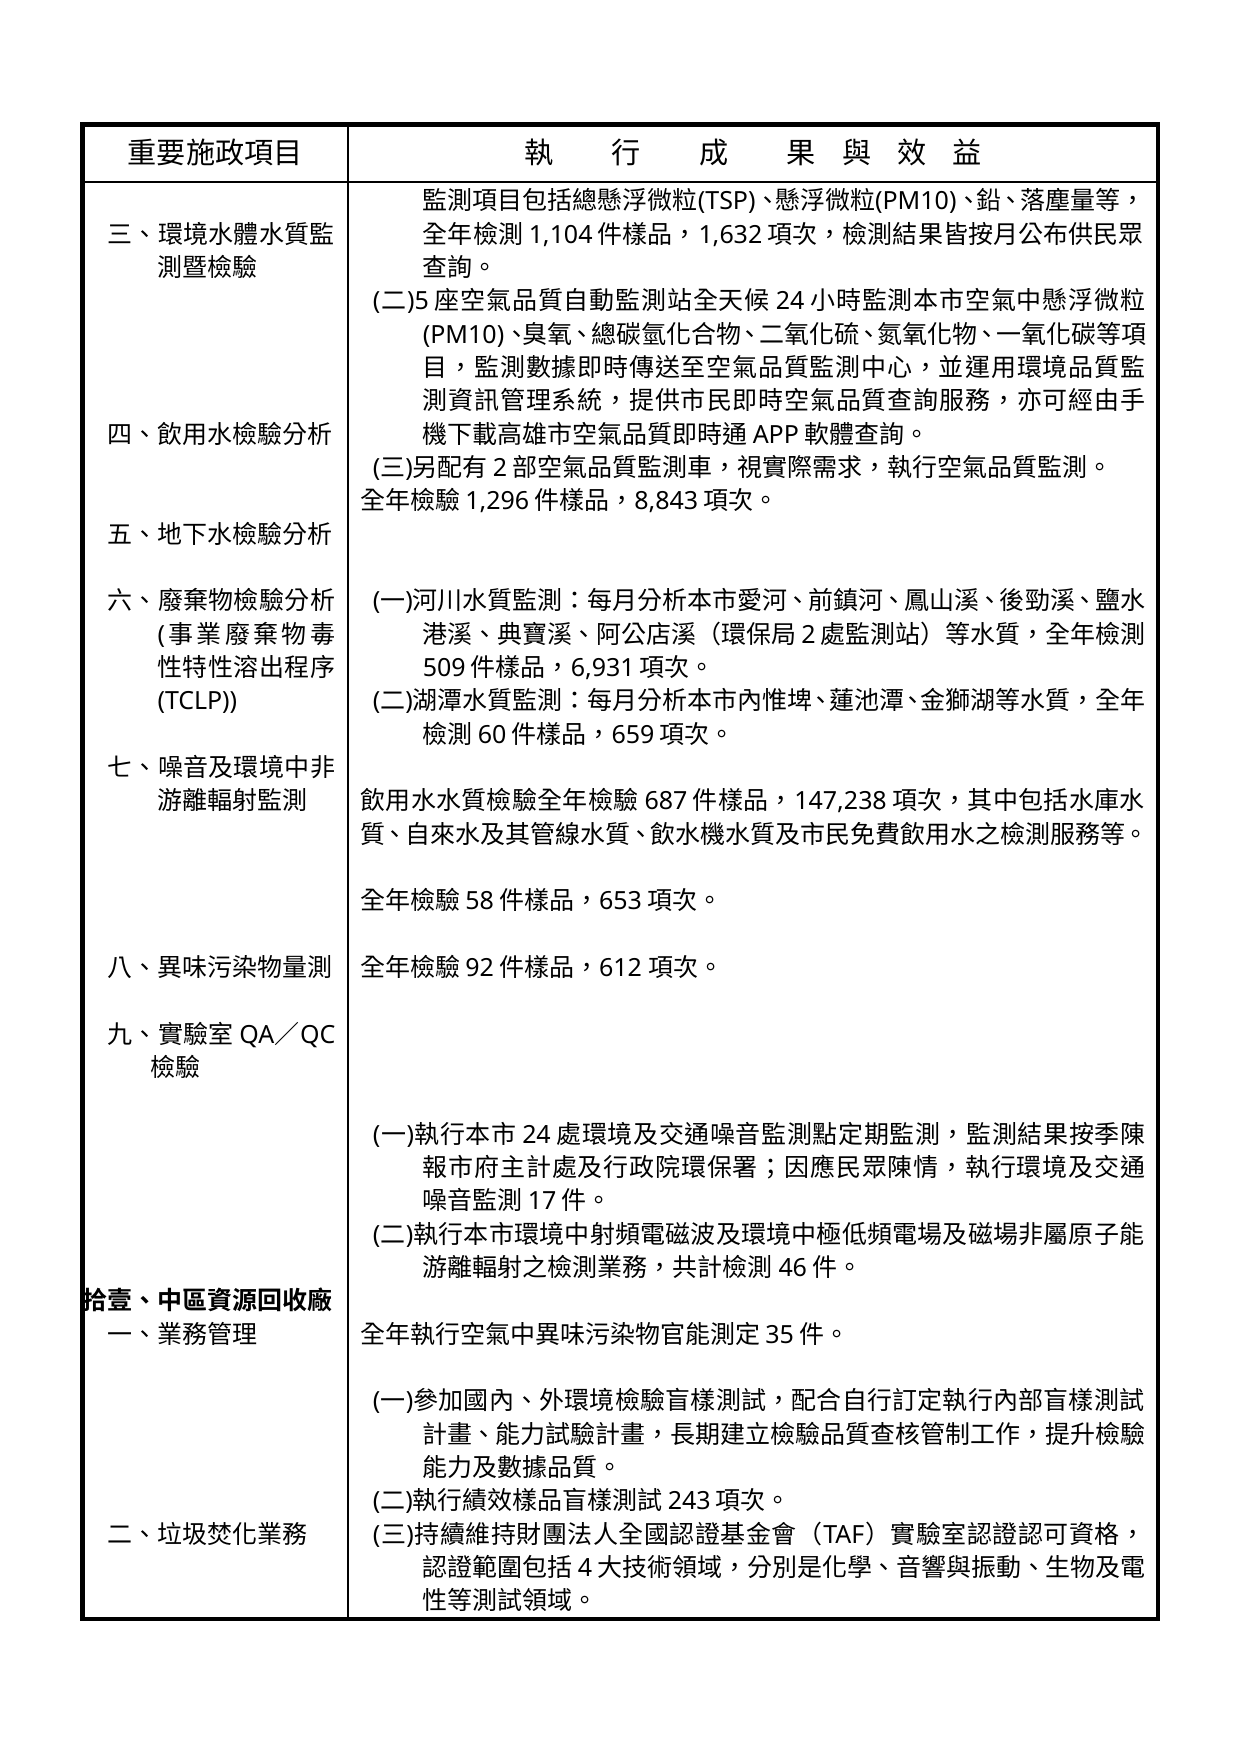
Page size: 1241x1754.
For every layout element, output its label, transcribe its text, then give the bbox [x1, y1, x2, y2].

table_cell (一)固定污染源許可管制計畫 1.賡續推動許可制度；確認固定污染源污染物排放量資料，並建立資料庫；103年1-12月份共受理固定源設置許可77件次、變更許可33件次、操作許可111件次、異動328件次、換證264件次、展延171件次。核發設置許可證85件次、操作許可證503件次。 2.執行1,151製程許可證法規符合度查核，查核結果未依許可證核定內容操作者，依法進行告發處分。 3.更新擴充維護環保署固定污染源管理資訊系統，包含全市列管1,171條製程及未列管287家次，以掌握高雄市固定污染源排放現況。 4.執行431家次排放量申報審查作業，及50家次溫室氣體排放量申報審查。 5.執行155根次公私場所排放口定期檢測現場監督檢測作業，確保檢測公司均依照標準流程進行檢測項目，以維護檢測數據之公正性。 6.執行10根次排放管道排放污染物指紋建置作業 7.召開5場次固定污染源許可證審查、污染管制輔導改善會議，會議邀請國內環工相關專家學者，共同為高雄市空氣品質把關。 8.召開4場次總量管制試行宣導會議、2場次法規宣導說明會與2場次技術轉移訓練，宣導輔導各項空污法規管制執行事宜。 (二) CEMS系統暨空氣品質資訊系統操作管理計畫 1.本市公告應連線第一批至第三批公私場所共有31家工廠122根連線煙道，除中鋼公司3根次無法裝設儀器之煙道外，其餘煙道皆已完成連線；而未公告部份已連線共有15根。根據最新公告之管理辦法所有連線工廠應傳送即時資料，目前已全數進行即時資料傳輸。 2.執行各項功能查核：相對準確度測試查核35根次、相對準確度測試監督25根次、標準氣體查核40根次、不透光率查核30根次、不透光率監督20根次、二氧化氮查核22根次、法規符合度查核56根次及現場評鑑10廠次。 3.103年邀請連線公場舉行辦理「CEMS後端管理系統成效說明會」1場次。 4.空氣品質管理中心系統中建置緊急應變查詢處理系統，整合GIS圖資功能，提供空氣品質資料、氣象資訊、工業區環境監測資訊、CEMs資料、固定污染源相關查詢功能，並於地理資訊系統內以圖示、圖表顯示查詢結果；本中心整合與連線本計畫設置之18台已安裝固定污染源行動資料庫及臨時指揮所架設設備，提供緊急應變決策分析使用。 5.維護決策支援子系統，包括後端支援伺服器與終端平板電腦設備，其目的在於災害事故發生時，由相關使用者於後端支援伺服器進行災害成案動作，並將關鍵資訊以無線方式傳送至終端平板電腦，現場應變人員可操作終端平板電腦取得所有應變救災所需知詳細資訊以及快取關鍵資訊如基本資料、污染物判定資料、應變決策、歷史事故等。現場應變人員可透過終端平板電腦與後端人員互動，包括資材調度、災情狀況後傳、救災部屬圖面、現場監測數據回傳等。現場影像資訊則是透過3G無線傳送至後端支援伺服器，相關使用者可透過終端裝置瀏覽現場事故影像。依據環境與天候監測數據，後端支援伺服器還可進行擴散模擬分析，提供後果分析給前端應變指揮官。 (三)固定污染源空污費徵收計畫 1.執行102年第4季~103年第3季空污費申報建檔共4,212家次，空污費審查共4,212家次，追繳金額為2,246萬元。現場查核本市固定污染源空污費查核共455場次。 2.103年邀請高雄市公私場所舉行辦理「空污費法規宣導說明會」4場次。 3.執行本市轄內固定污染源稽查檢測，103年6-12月份稽查檢測共完成7廠次20個樣品含揮發性有機物原料或廢棄物VOC含量檢測。 4.完成4場次空污費徵收系統操作講習會議及20場次空污費審查作業專家學者外稽查核作業。 (四)揮發性有機物稽查管制計畫 1.執行198家次VOCs納管行業法規符合度查核及排放量確認作業。 2.執行87件次加油站相關申請資料審查、86件次廢氣燃燒塔相關使用申請審查、90件次歲修申請作業審查。 3.執行150人日臭味巡查作業，並執行周界或管道異味官能檢測作業達25處次，其中4處次未符合排放標準；執行10根次排放管道VOCs檢測，其中1根次次未符合煙道排放標準。 4.執行轄內石化廠5個製程設備元件清點作業；另執行16個不銹鋼瓶採樣分析作業。 5.運用紅外線氣體成像儀搭配攜帶式火焰離子偵測器執行石化業40,000個設備元件檢測作業，統計329個元件超過洩漏定義值，其中129個元件達洩漏管制值，並進行告發處份。 6.執行轄內列管加油站267家基本資料更新作業；75站次油氣回收(A/L)檢測作業，抽測1,352支油槍，合格槍數為1,239支，合格率91.6％；另執行50站次氣漏檢測，2站次未符合法規規定。 7.執行9場次公私場所或周邊敏感受體OP-FTIR監測作業，並進行5場次輔導減量作業。 8.以相關VOCs管制法令及防制技術議題，針對轄內業者辦理2場次揮發性有機物法規宣導說明會及2場次技術轉移會議。 9.針對屢遭陳情或告發處份工廠，進行5場次輔導改善作業。 10.成立大林蒲義工團並建立巡查機制及巡查作業規範來強化工業區臭異味污染即時提報作業；另針對大林蒲義工團辦理1場次技術轉移會議及1場次交流座談會。 11.針對相關VOCs管制訊息完成刊登新聞稿共12則 (五)103~104年戴奧辛、有害金屬稽查管理暨細懸浮微粒檢測業務 1.辦理戴奧辛污染源巡查及抽測作業，以掌握排放源之實際操作現況，進行全面法規符合度巡查工作100根次查核及執行戴奧辛排放源排放管道檢測25根次。 2.辦理重金屬污染源抽測作業，執行重金屬排放源排放管道檢測作業15根次。 3.103年度辦理1場次技術轉移會議，另針對轄區業者辦理1場次輔導加裝防制設備會議，對有超標或污染之虞的工廠，提供輔導改善2場次。 4.辦理排放管道PM2.5採樣及化學分析，以建立本市排放管道PM2.5基本資料執行排放管道，PM2.5採樣及化學分析5根次。 5.辦理排放管道PSN、VOC、燃料含硫份檢測分析，P.S.N檢測作業16根次、VOC檢測15根次、燃料含硫份分析採集31樣品。 6.購置不鏽鋼採樣瓶並執行採樣分析作業，遇空污緊急事件發生時可即時進行採樣，已購置完成並完成1次緊急事件採樣。 (六)港區污染減量暨綠色運輸推動計畫 1.103年度共舉辦5場次相關研商、管制作法、處分處理原則、減量輔導或協調會、3場次專家審查會議、1場次外縣市觀摩。 2.103年度已完成捷運、公車與公共腳踏車相關補助政策效益分析及低污染運具效益計算，包含汰舊二行程機車、電動機車、電動自行車以及LPG車。 3.103年度共舉辦8場次聯合航港局、台灣港務公司、高雄港務分公司、加工區前鎮園區環保站等單位進行港區聯合稽查。 4.今年度辦理1場次外縣市觀摩活動，至台中港務分公司之卸煤碼頭進行觀摩，瞭解密閉式煤倉之機械一貫化卸储轉設備，以作為後續評估是否於中島商港區及洲際二期散裝貨碼頭推廣設置之參考。 5.今年度完成港區巡查201天，聯合稽查8場次，總計告發處分4件，A、B級提報27件次。柴油引擎機具抽油50點次以及港區周界TSP檢測15點次，均符合法規標準值。 (七)103-104高雄市室內空品暨餐飲業輔導計畫 1.103年新增50家寺廟之排放量調查，並針對500家寺廟以電話訪談方式更新資料庫。輔導鳳山區代天府規畫設置防制設備及辦理寺廟減量協商輔導說明會。擬定寺廟與空氣污染相關自治條例。 2.103年紙錢集中燒及中元普渡部分，紙錢集中總量為642公噸，較102年504公噸成長約27%；在紙錢減燒部分，以功代金所募得款項約為新台幣87萬元。所達成的污染物減量分別TSP為12.56公噸、PM10為1.94公噸及PM2.5為8.69公噸。擬定餐飲業油煙與空氣污染相關自治條例。 3.103年度餐飲業資料庫維護數1,200家次，新增為300家次，針對陳情或告發之餐飲業進行3家次輔導(碳佐麻里日式燒肉、石頭燒肉德賢店、夜市業者)及異味檢測。 4.完成159家次室內空氣品質巡檢、5場次宣導說明會、1場次技術轉移訓練、1場次分工協調會議及60家次維護管理計畫輔導作業。11月29日前完成15點次之室內空氣品質標準檢測作業及印製1,000份宣傳摺頁。 (一)營建空污費徵收及營建工程巡查管制計畫 1.103年度營建空污費共徵收7,553件，徵收金額125,720,427 元。 2.103年度邀請本市營建業主、承包商、公家機關、各級學校..等單位，舉辦「營建工程空氣污染防制及噪音宣導說明會」3場次。 3.103年度共計完成19,591處次營建工地、道路管線工程、河川疏濬工程等之(稽)巡查及建檔作業。其中，道路(隧道)-道路及管線開挖工程巡查數量已達處次及3,078處次。 4.103年度共計完成19,591處次巡（稽）查量，違反空污法第23條第2項屬稽查人員現場稽查告發案件計有71件，處分金額合計3,480,000元整。 5.公共道路洗掃清潔維護：針對公共道路之管線工程及污染之公共路面清潔執行維護作業，103年共有51家執行666處工地周界道路認養洗掃作業，以加強維護工地周邊環境，統計103年度總洗掃道路長度為47,197.71公里，推估TSP粒狀污染物減量達651.3噸。 6.103年度共完成10場次即時監控系統架設，以即時掌握營建工地防制設施完善及現場施工情形。 7.103年度共完成50場工地周界TSP檢測，檢測結果皆符合法規標準，另完成20罐施工機具油品抽測，抽測結果為1罐不合格。 (二)推動高雄市加強街道揚塵洗掃計畫 1.103年度洗街作業量共計完成32,581公里。 2.道路普查共計905條。 3.自主查核共計40條。 4.TSP削減量：1,124公噸；PM10削減量：212公噸。 5.完成道路街塵（坋土）負荷檢測及削減率分析48條次。 (三)逸散性污染源稽查管制計畫 1.辦理本市固定源散性粒狀污染物稽巡查作業，完成1,863點次巡查作業，其中共有237件為提報對象。 2.推動本市固定污染源逸散性粒狀物納管對象認養周邊道路洗掃，完成推動52家次認養周邊道路，並完成2場次宣導說明會。 3.103年已完成榮工美濃廠、龍慶鋼鐵企業股份有限公司、世家興業股份有限公司、協勝發鋼鐵廠股份有限公司、中聯資源股份有限公司沿海廠、東南水泥股份有限公司，目前持續監控在仁成企業股份有限公司、台協化學股份有限公司大業廠及環球水泥股份有限公司鳳山預拌混凝土場等9處次CCTV架設監控作業。 4.辦理本市大型固定污染源周界檢測作業，排定各別檢測之對象，完成之數量共有25點次。 5.辦理完成1場次技術轉移教育訓練。 6.辦理完成8場次工廠減量輔導作業。 7.辦理固定污染源逸散性粒狀物法規說明會1場次。 8.辦理完成農廢露天燃燒宣導說明會2場次。 9.辦理完成示範觀摩會1場次。 10.辦理完成成果發表會1場次。 11.針對納管工廠進行行政滿意度問卷調查，已完成204份。 12.完成刊登新聞稿共7則。 (四)河川揚塵管制 1.完成高屏溪裸露灘地例行性巡查154天次，每天次進行里嶺大橋至雙園大橋間共7處巡查點次。 2.完成3場次河川揚塵校園自我防護宣導活動，宣導人次共計約達590人次， 3.分別於3/14及9/11完成辦理2場河川揚塵自我防護村里宣導會議，至請高屏溪沿岸共計處村里長與會說明河川揚塵自我防護之方式，兩場次約70餘人參與。 4.於3/30於溪埔國小完成辦理1場校園河川揚塵中級演練、10/17與屏東縣環保局合辦1場河川揚塵預警通報聯合演練作業；；兩場次人數約200人參與。 5.分別於3/14及10/6召開2場次與屏東縣環保局召開揚塵防治聯繫會議，另請七河局說明高屏溪河川揚塵裸露地改善措施以及疏濬工程之防治規劃。 6.完成高屏溪裸露灘地衛星影像面積調查3次，分析近期河川揚塵事件之影響程度與範圍；判釋面積分別為2月份1,174.6公頃、7月份1,009.5公頃、10月份1,406.1公頃。 7.完成河川揚塵自我防護宣導手冊1,000份製作，並於各項宣導會議及活動中發放次。 8.完成河川揚塵電台廣播宣導共計41天次共計205檔次。 9.分別於7月、11月完成高屏溪揚塵落塵筒監測及採樣分析。 10.於12月份進行杉林區上平公園裸露地之植生綠覆，並進行六個月養護作業。 11.製作宣導影片(並剪輯成3、5、8分鐘影片)，於辦理各項河川揚塵防制宣導作業時，提供民眾觀看，以達宣導成效。 12.建置及維護高屏溪沿岸揚塵預警及通報系統，除提供即時空氣品質預警訊息外，並提供相關氣象背景資料，作為後續預警通報之參考。 13.蒐集高雄市及屏東縣於高屏溪沿岸進行疏濬工程之資料，並與AQMC之圖資進行連線 (調查砂石場15處、疏濬工程8處)。 14.於7/9、8/26、10/16及12/23完成四次空拍高屏溪沿岸裸露地分佈狀況及周邊污染源(如砂石推置場或營建工地)。 (五)空品淨化區業務計畫 1.依據『高雄市政府空氣品質淨化區設置及管理要點』，持續推動市有土地、私有土地或國有非公用土地設置空品淨化區。 2.建置空品淨化區進行線上自主提報以及線上申報系統。更新環保署及本市空污基金補助設置之空品淨化區相關基本資料庫、綠化減碳及污染物淨化量資料庫、成果現況網頁。 3.完成本市空品淨化區247處基地現場查核作業，推動371處校園空品淨化區自主管理，本年度完成330處校園自主管理線上提報，提報率約88.9%。針對未於期限內提報自主管理資料者，抽查1/2基地執行192處空品淨化區不預警查核。 4.協助審查空品淨化區設置申請資料，5件申請案及4件核銷案。 5.推動5家工廠申領公有苗木，並完成種植620株苗木。 6.完成618空品淨化區基地之綠覆率百分比之查核紀錄，並計算其平均綠覆率為96.43%。 7.辦理2場次空品淨化區設置申請空污基金補助說明會、1場次空品淨化區環境教育研習會、2場次空品淨化區維護管理技術研習會、1場次空品淨化區企業認養媒合座談會。 8.發布4則新聞稿，雜誌刊登1則空品淨化區宣導文稿， 10台公車車體宣導空品淨化區，製作1則宣導短片，上傳至Youtube供民眾下載觀看。 9.輔導5處成績較差之空品淨化區完成改善工作。 10.完成本市6個行政區（旗津區、橋頭區、鳳山區、岡山區、前鎮區、前金區）13筆裸露地調查，面積約為3.405公頃，經輔導改善後，自然植生面積為2.45公頃，舖設混凝土面積為0.075公頃；輔導林園區1處裸露地執行播撒波斯菊花籽綠化作業，綠化面積達0.5公頃，以上裸露地改善總面積約3.025公頃，裸露地改善面積完成率88.83%。 11.媒合3家企業認養4處空品淨化區。 12.本年度以Banner方式連結彙整高雄市政府相關網頁，以提升空品淨化區資訊網之豐富度。製作及更新維護高雄綠遊通APP，彙整高雄市政府相關APP，以連結ICON方式，重新進行軟體撰寫，Android及ios版本已重新上架。 13.問卷調查民眾對於高雄綠遊通APP整體結果接近滿意程度，且願意推薦別人下載此APP達75.3%，考慮推薦給別人（即感覺普通者)的佔23.6%，兩者合計共98.9%，顯示民眾度接受度高，且願意將此便利的APP推廣出去。 14.建立空品淨化區案件網路申報及考核資料上傳機制。 15.執行36次空噪科辦公廳植栽養護工作。 16.完成7處空品淨化區喬木解說牌掛設作業，總計掛設掛牌式537面、立面式解說牌33面。 17.完成執行5處績優校園碳匯量測示範教學。 (一)落實執行機車排氣檢驗站稽查管理、路邊攔檢暨稽查管制計畫 1.完成已定檢機車巡查拍照存檔共計561,200輛次，巡查未定檢機車張貼限改通知單共計79,597輛次；已完成車牌辨識作業共拍攝678,199輛次，巡查作業及車牌辨識未定檢機車寄發限改通知75,637輛次，其中已回檢數43,058輛次。 2.完成機車路邊攔檢7,549輛次，其中不合格數1,477輛次，不合格率為19.6%；檢測不合格機車已完成複驗改善1,302輛次，複驗改善完成率為88.2%。 3.未定檢機車共告發3,276件，民眾對機車定檢的觀念已逐年提高中，由定檢資料統計得知，103年度使用中機車已管制比例約86.9%。 4.在103年空氣污染物削減量部分，NMHC削減量：565.1公噸，CO削減量：2,821.8公噸，主要的削減量來自定檢不合格機車調修改善、老舊機車淘汰、未定檢機車路邊攔檢不合格複驗改善。 (二)執行柴油車排煙管制計畫 1.完成車籍資料庫並定期更新資料，柴油車檢測排煙共通知3,228輛次，執行站內全負載及無負載檢測共計有6,183輛次，站內檢測不合格車輛有113輛，不合格率為約1.8%。 2.完成路邊攔檢排煙共1,637輛次,不合格為272輛次,整體不合格率為約16.6％。 3.柴油車油品攔查9,102輛次，抽油送驗392件，其中有356件進行含硫量檢測，有36件進行芳香烴檢測，其中有不合格油品3件為含硫量檢測超過標準，送驗不合格率為約0.8%。 4.維護0800-721721免付費電話預約檢測系統。 5.落實推動柴油車自主管理制度共計簽約有191家，加入柴油車自主管理總車輛數共2,750輛次。 6.推動「保養為主、檢驗為輔」落實使用中柴油車保檢合一制度，本局已完成10家柴油車認可保養廠，輔導建置執行排煙檢測能力，以落實車輛檢修品質，有效管制柴油車污染。 (三)高雄市建構電動車充電網暨汰舊二行程機車補助計畫 1.受理申請汰舊二行程案件累計26,000件，完成審查累計26,000件，已完成撥款補助累計共26,000件。受理高雄市汰舊並新購電動自行車申請447件，完成審查計447件，已撥款補助計447件。另受理汰舊並新購電動機車申請204件，完成審查計204件，已撥款補助計204件。汰舊換新購電動小型機車申請105件，完成撥款補助105件。 2.自行辦理宣導座談會3場次及辦理4場次社區、學校及工業區等宣導活動。 3.完成宣導品製作1,156份及海報、布條1,500份及海報200張。 4.完成前三季充電站巡檢工作及設置完成25座公共充電站。 5.完成新聞媒體製作4則。 (四)推動公共腳踏車 1.配合高雄市政府推廣綠能運輸政策，將公共腳踏車由休閒層面提升為都會交通的接駁運具，以增建公共腳踏車租賃站與捷運站、社區共構形成串接路網，作為短程及轉乘接駁的交通工具。 2.高雄市公共腳踏車103年每月平均使用人次達22.9萬人次/月以上，每日平均使用逾7,536人次，每日每輛車之週轉率最大達6.63人次，累計總服務人次已突破600萬人次，一卡通記名登錄人數亦突破30萬人。 3.合計本市公共腳踏車租賃站共159站，營運範圍已擴及東至大寮區、西至旗津區、南至小港區、北至茄萣區。另提供捷運與公共腳踏車雙向轉乘優惠措施，每月使用公共腳踏車與捷運雙向轉乘的人次約4.5萬人次，占公共腳踏車使用人次約20%，並已推動租賃站建置案增建預計至300座，以提升公共腳踏車轉乘接駁的功能。 4.至103年12月，線上營運車輛數已達2,795輛以上。 5.開放一卡通網路記名功能，便利民眾隨時隨地辦理記名登錄；另配合公共腳踏車APP行動軟體應用開發，提供智慧型手機用戶快速、即時資訊查詢，並推出慢活手冊電子書供民眾下載，提供民眾各租賃站週邊環境更詳細介紹。 (五)停車怠速宣導 1.針對停車怠速等候之機動車輛進行管制作業，並完成勸導2,012輛次。。 2.協助陳情案件處理件數達302件。 (一)蒐集本市及鄰近空品區環境背景與空品資料，以瞭解環境負荷及空氣品質現況。本市103年度空品不良率為3.5%，已有顯著改善。 (二)分析本市空氣品質監測站監測資料並執行細懸浮微粒採樣及成分分析研擬細懸浮微粒管制策略。 (三)整合分析轄區內各類污染源空氣污染物排放清單。 (四)依空氣品質現況、未來發展趨勢及本市地方特色，研擬各項空氣品質管理目標與對策，並檢討修正本市空氣污染防制計畫。 (五)協助有效管理各項空污執行計畫及定期追蹤檢討執行成效。 (六) 辦理固定污染源聯合查驗暨工廠排放量、法規符合度抽查及許可證核發複審作業。進行空氣品質模擬與污染貢獻探討。 (七)進行空氣不明異味侵襲時空氣污染管制應變演練，並配合辦理石化氣爆相關應變事宜。 (八)規劃總量管制及其他管制策略架構暨本市特殊性工業區情形調查。 (九)整合各項空氣品質管理成效宣導成果。 (一)本市航空噪音補助： 今年度審查案件數，合計共29件。目前已收件部分已完成初審及現勘拍照，合格件已函送高雄國際航空站辦理後續事宜。 (二)本市道路、鐵路及大眾運輸系統噪音管制事項： 1.交通噪音監測： 103年度完成本市各噪音管制區民眾陳情交通噪音監測共20件。 2.使用中機動車輛到檢： 通知到檢：依噪音管制法第13條通知民眾檢舉車輛噪音到檢。103共通知1,772輛。 (三)一般噪音部份： 1.重新劃定本市轄境噪音管制區範圍及分類。 2.噪音管制法第8條高雄市政府公告。 3.噪音管制法第9條高雄市政府公告。 (一)配合行政院環境保護署年度工作重點，執行「103年度工業區水污染防治專案稽查管制計畫」，稽查124次、採樣73次(含夜間採樣12次)。 (二)推動排放許可、申報制度，以確實有效管制污染源，列管之水污染源2,035家，包含公共下水道系統5家、社區下水道系統118家、工業區下水道系統9家及指定地區場所專用下水道33家，餘為事業單位1,870家排放地面水體者，均依法要求申請廢(污)水排放許可證(文件)列管。 (三)截至103年12月底轄境內水污染防治許可案件共864件，依申請案件類別統計，申請水污染防治措施計畫者有234件、排放地面水體許可證205件、簡易排放許可文件198件、貯留許可文件59件及逕流廢水削減計畫168件。 (四)103年度應定期檢測申報家數共1,924家；已申報家數為1,782家。 (五)另督促事業及污水下水道系統依規定設置廢(污)水處理專責單位或人員，目前實際設置專責單位30家，甲級專責人員75家，乙級專責人員363家。 (六)103年度辦理水污染教育訓練於10月28日及11月4日共2場，對象為各縣市環保局，技術轉移課程主要分為兩類：1.科學儀器說明及2.緊急應變處置，對於科學稽查儀器使用說明(地下管線探測器、管型紅外線、水質連續監測儀器、潛望鏡等)，水污染事件緊急應變之對策。 (七)103年度辦理事業水污染防治法規說明會於9月4日、9月18日、9月25日及10月3日共4場，對象為本市列管事業含營建工地，水污法放流水標準修正、違反水污染防治法罰鍰額度裁罰準則修正、畜牧業相關之水污染防治法令宣導、廢水處理設施操作說明及營建工地逕流廢水防治說明。 (八)辦理「103年度高雄市流域污染總量管理及點源污染削減計畫」及「河川巡守隊淨暨居家生活污水減量宣導會」共計21場約850人，對象為本市河川巡守隊隊員(含一場Honda經銷商擴大舉辦淨溪淨灘活動)。 (九)為感謝水環境巡守志工ㄧ年來，對高雄市區內水環境品質辛苦的維護，及增進巡守隊彼此間的交流，加強巡守隊與環保局間的聯繫，於103年11月9日舉辦103年度高雄市河川巡守隊成果檢討會。 (一)飲用水水質監測，提升飲用水水質 1.持續監控本市飲用水水質、並加強進行自來水水質監測、包盛裝飲用水水源水質稽查與水源供應許可證之核發，掌握水質狀況，以確保本市飲水衛生之安全。 (1)自來水配水系統用戶管線固定點採樣共完成721件，檢測項目10,459項次。 (2)抽驗自來水原水共完成52件，檢測項目520項次。 (3)抽驗簡易自來水3個測點原水，共完成14件，檢測項目140項次。 (4)非自來水完成抽驗48件，檢測項目526項次。 (5)飲用水水質處理藥劑稽查12件，其中抽驗12件，檢測項目84項次。 (6)飲用水連續供水固定設備，抽驗水質300件，檢測項目300項次。 (7)包裝盛裝飲用水水源共稽查579件，其中水源水水質抽驗30件，檢測項目180項次。 2.執行『102年度高雄市飲用水管理計畫』 針對飲用水水源水質保護區查註： (1)飲用水水源水質保護區或飲用水取水口一定距離內之土地申請查註案件共221件，查註筆數為1,694筆。 (2)天然災害發生時，飲用水安全維護之宣導：103年07月24日發佈「麥德姆颱風警報解除－災後飲用水安全」新聞稿。 3.執行『103年度高雄市飲用水管理計畫』 針對飲用水水源水質保護區查註： (1)飲用水水源水質保護區或飲用水取水口一定距離內之土地申請查註案件共117件，查註筆數為1,325筆。 (二)飲用水設備管理 1.飲用水連續供水固定設備，完成稽查423件。 2.核發337張加水站水源供應許可證，加水站水源供應許可證貼查核579件。 (三)飲用水安全與水塔、水池清理之宣導活動 1.蓄水池、水塔清洗調查與輔導： (1)高雄市集合式住宅蓄水池水塔水質檢測(間接供水)共97家次，檢測項目共582項次。 (2)高雄市集合式住宅大樓蓄水池水塔定期清洗維護輔導97家次，並輔導填寫蓄水池設備檢查記錄表。 (3)發放「家庭用水自主管理手冊」及「複檢蓄水池水塔清洗示範流程表」各200份、「自來水水質自由有效餘氯」簡易餘氯試劑1,200份。 2.本年度辦理「宣導飲用水安全重要性」之活動： (1)103.02.18 法規宣導(加水站水源供應許可) (2)103.05.25 市民飲用水安全宣導活動(美麗島站) (3)103.06.24 教育訓練-拷潭淨水場淨水流程參訪 (4)103.06.24 教育訓練-拷潭淨水場淨水流程參訪 (5)103.07.18 教育訓練-鳳山淨水場原水前處理設備參訪 (6)103.12.03 法規宣導(飲用水連續供水固定設備使用及維護管理辦法) (一)執行高雄市土壤及地下水調查及驗證工作相關計畫，包括「103年度高雄市土壤及地下水調查及查證工作計畫」、「台塑仁武廠污染後續調查及污染改善監督工作計畫」、「中油公司高雄煉油廠污染後續調查及污染改善監督工作計畫」、「高雄市大寮區福德爺廟場址地下水污染後續控制及監測計畫」、「高雄市仁美地區工業用地地下水含氯有機物污染調查及查證計畫」計畫成果為: 1.103年度高雄市土壤及地下水調查及查證工作計畫： (1)完成366個土壤樣品及293口次地下水監測井採樣分析工作業。 (2)執行本市365口地下水監測井每半年一次巡查作業暨49口外觀維護及31口井體維護等作業。 (3)每月一次場址現場監督查核工作。(目前場址數102處) (4)辦理16小時土壤及地下水污染整治技術與相關法令教育課程，3場土水法相關法規說明會。 (5)執行本市加油站289站加油站查核作業，每季定期審查本市近300家加油站申報資料。 2.高雄市仁美地區工業用地地下水含氯有機物污染調查及查證計畫： (1)建立區內場址特徵概念模型。 (2)釐清工業區內鼎美公司周界地下水含氯污染物分布範圍深度。 (3)完成周界居民風險評估，提出風險管理措施建議。 3.高雄市大寮區福德爺廟場址地下水污染後續控制及監測計畫： (1)完成4場次全場地下水採樣，顯示地下水污染為擴散。 (2)進行生物復育模場及場址水利控制。 (3)完成後控制方案規劃。 4.中油公司高雄煉油廠污染後續調查及污染改善監督工作計畫(計畫期程至105年2月)、台塑仁武廠污染後續調查及污染改善監督工作計畫(計畫期程至105年1月)目前執行辦理中。 (二)市府已公告及列管之土壤、地下水污染場址總計102處，包括15處整治場址、63處控制場址及24處應變措施計畫場址，列管面積達762公頃。 (三)103年度共召開本府土壤及地下水污染改善推動小組3場次及專案小組委員18場會議。 (一)輔導本市591家運作毒化物業者依毒性化學物質管理法規定完成運作紀錄申報，另現場稽查輔導查核計839家次，告發25件，辦理毒性化學物質運送聯單報備及變更共34,245件。 (二)會同警察及監理單位人員實施「高雄市加強毒性化學物質運送管理聯合輔導稽查實施計畫」，計畫期間計攔檢102車次，攔查結果符合規定。 (三)2月24日辦理毒化物法說會2場次。 (四)3月28日辦理高雄市有害空氣污染物及毒性化學物質管理執行宣導研討會1場次。 (五) 10月22日「高雄市食品安全管理自治條例」經議會三讀通過，本局權責為毒性化學物質之化工原料業者管理及監督事項。 (六) 10月31日環保署於本局8樓大禮堂舉辦「毒性化學物質運送車輛即時追蹤系統業者說明會」。 (一)加強環境用藥製造、販賣業及病媒防治業之查核，並辦理環境用藥製造、販賣業及病媒防治業之許可執照審核，共計列管環境用藥製造業2家、輸入業1家、販賣業32家、病媒防治業100家。 (二)103年1-12月依據環境用藥管理法相關規定，加強偽造、禁用、劣質環境用藥及其標示查核，計查獲偽造、禁用、劣質環境用藥27件；執行市售環境用藥標示查核1,408件，環境用藥廣告查核480件。 (三)103年10月24日舉辦1場次「環境衛生用藥安全及病媒防治宣導說明會」，分別邀請本市清潔隊及病媒防治業者派員參加，並聘請國立臺灣大學昆蟲學系暨研究所徐教授爾烈及行政院衛生署疾病管制局夏副研究員維泰擔任講座。 (四)103年12月10日辦理兩場次「環境用藥管理法及操作系統說明會」，函請本市環境用藥製造業、販賣業及病媒防治業者與會，並邀請行政院環保署環管處張雅筑小姐及行政院環保署委辦資訊公司環資國際有限公司派員擔任講座。 (一)毒災聯防小組建置 1.毒災聯防小組編制規劃： 依國際趨勢化學災害回歸消防單位主政、應變人員納入地方編制、持續強化業界應變能量，並針對毒化物運作業者重新編組，共分為14組。 2.毒災聯防小組組訓： (1)103年7月9日邀集毒災聯防小組各組組長召開「毒災聯防小組推動說明會」。 (2)103年8月11日辦理高雄市毒災聯防組織推動法規說明會2場次 (3)103年9月9日辦理內部教育訓練1場次，課程內容為「毒化災及不明事故現場危害辨識及個人防護裝備介紹」。 3.通聯傳真無預警測試： 103年1-12月共計辦理三和製粉股份有限公司等35場次災害通聯電話測試，亦配合行政院災害防救災緊急通訊系統測試海事衛星電話傳真測試12場次。 4.現場無預警測試： 103年1-12月分別針對元際股份有限公司等14處毒化物運作業者辦理測試，以無預警方式並隨機抽測直接對工廠單位進行施測，要求廠方人員立即進行應變處置，加強廠方救災應變能力。 (二)毒災防救演練 1.應變中心開設：103年3月13日配合年度災害防救演練，於環保局辦理毒性化學物質災害應變中心開設作業演練，建立並加強本府各局處單位間毒性化學物質災害應變協調合作默契、事故處理程序之熟稔及應變資源調度之提升。 2.毒災防救工作會議： (1)5月22日辦理高雄市毒災聯防小組法規說明會暨事故案例研討會2場次。 3.高雄市毒災防救演練： (1)103年3月20日配合辦理「高雄市103年度全民防衛動員(萬安37號)演習暨災害防救演習-毒性化學物質災害防救演練」。 (2)103年6月20日配合經濟部加工出口區管理處高雄分處假高雄園區華新科技股份有限公司辦理「高雄園區103年上半年度消防搶救暨毒化災聯合演練」。 (3)103年12月8日參加本市104年度全民防衛動員「民安一號」演習課目指導說明會。 4.高雄市毒災防救業務訪評： (1)103年6月19日配合市府辦理「行政院動員會報103年度動員業務訪評」。 (2)103年10月28日配合辦理「行政院103年災害防救業務聯合訪評」。 (一)登革熱防治作業：配合本府登革熱檢查考核及清除輔導小組編組，加強本市各機關、學校、團體及公私場所登革熱病媒蚊孳生源之清除、輔導及檢查。 (二)各區公所依各方反應之空地髒亂資料，確認複查後函請環境髒亂空地之所有人，限期改善其所屬空地，配合督促改善。若屆期經稽查仍未改善，環保局則依廢棄物清理法予以告發處分。 (三)確定及疑似病例地區孳生源清除並由各清潔隊與衛生局疾病管制處加強戶外及屋內緊急消毒工作。 (四) 103年輔導檢查清除39,670家次、病媒蚊孳生源清除4,107,065件次、空地清理8,712處、清除廢輪胎13,765條；病媒蚊孳生源投藥2,920處、總消毒面積77,566,578㎡；登革熱病媒蚊防治工作總投入人力364,011人次。 (五)每年實施戶外環境全面消毒3次，並於每次實施前，先函請各區公所及里辦公處，轉知里民配合作好居家環境整頓，以提昇防治效果，於103年4月29日至5月28日；7月29日至8月28日；10月29日至11月28日分別完成戶外環境全面季消毒作業。 (六)對特定事故造成之環境衛生不良地區，實施全面消毒。 釐訂本市滅鼠滅蟑防除計畫並配合全國滅鼠週於103年11月3日至11月9 日實施，發放滅鼠藥808,600包及滅蟑藥各814,200包予各家戶，籲請民 眾全面展開清潔大掃除及滅鼠滅蟑防除活動，整頓居家環境，清除病媒 孳生源。 (一)現行每週垃圾清運6日，全年清運408,477公噸。 (二)本市目前各區均實施垃圾不落地措施，包含各級公私立學校，民眾配合良好，不僅減少垃圾堆置點及髒亂產生，同時提升市容景觀。 (三)賡續辦理新興、前金及鹽埕三區垃圾清運民營化工作，103年三區垃圾總量如下：垃圾清運量25,023公噸、資源回收量1,978公噸、廚餘回收量2,988公噸。 (四)維護市容環境，每日執行人力清掃慢車道，103年人力清掃面積5,813,832,843平方公尺；103年掃街車清掃快車道，清掃面積473,269,775平方公尺。 (五)廚餘回收每週隨垃圾車回收6日，103年廚餘回收量95,775公噸，回收率10.37%。 (六)資源回收每週由資源回收車回收3日，103年資源回收量415,291公噸，回收率44.95%。 (七)為維護市容觀瞻及增加停車位，廢棄車輛委託民營拖吊，103年計移置汽車258輛、機車1,668輛。 (八)「高雄市巨大廢棄物回收再利用廠」， 103年度巨大廢棄物回收再利用4,187公噸、回收再利用率27.72％。 (九)勤務督導考核 配合垃圾清運、街道清掃、溝渠清疏、水肥清運、公廁管理維護等工作計畫，實施勤務督導考核，辦理優劣獎懲。 (一)各區清潔隊每月預排清疏作業表，按「里」輪流執行清疏作業，如發現有排水不良、溝壁損壞、溝蓋遺失等無法克服且影響作業情事，即速函請相關單位建請改善；防汛期前責請各區清潔隊及溝渠清疏隊加強清疏，特別加強低窪積水地區之溝渠清疏；針對轄內容易積水路段調查列冊管理及巡查，如巡查發現或民眾陳情臨時阻塞情事，即機動派員清除。 (二)103年清疏長度4,076,556公尺，清疏污泥重量26,225公噸。 (一)配合環保署推動台灣公廁五年計畫，逐年增加列管行業公廁，加強公廁維護檢查，檢查結果函送權管單位改善。 (二)每月將彙集各區隊公廁檢查成績報表，提報市政會議報告。 (三)103年檢查111,853座次。環保局負責維護公廁22座。 (四)為支援提供本市各機關團體、市民辦理各項活動使用，環保局備有流動廁所3輛，103年度租用158車次，租金收入358,400元。 清運處理本市水肥公民營清除處理機構清除之水肥，轉運至污水下水道 系統處理廠處理，103年度共處理本市水肥77,548公噸。 (一)委託正修科技大學進行本市垃圾採樣分析。 (二)開放本府環保局中區及南區資源回收廠參觀，對於環保教育績效顯著。 (三)103年度環保局大寮、旗山、岡山衛生掩埋場處理本市廢棄物（溝泥）計24,051.96公噸。 (四)103年度環保局燕巢、大林蒲掩埋場妥善處理本市中、南區資源回收廠及岡山、仁武焚化廠產生之灰渣共計315,972.98公噸。 (五)西青埔衛生掩埋場辦理沼氣再利用發電，共處理沼氣計702萬立方公尺，發電量計1,123萬度。 (六)辦理第十一期環境品質監測計畫。 (七)103年度執行垃圾焚化廠底渣再利用處理計畫，於7~12月再利用處理中區、南區、仁武、岡山資源回收廠及燕巢掩埋場活化工程產出底渣共清運124,355.07公噸，製成產品計120,828.68公噸，及銷售計94,245.56公噸。 (八)依「高雄市廢棄物處理場廠回饋辦法」第九條第二項「回饋金依實際進場掩埋廢棄物之數量，按每公噸提列新臺幣二百元。」規定，103年度撥付回饋金共計47,615,000元，其中小港區公所35,600,528元、燕巢區公所7,204,080元、大寮區公所4,369,454元、岡山區公所240,040元、旗山區公所200,898元。 (一)持續擴大列管事業廢棄物產源：落實執行行政院環保署公告「應以網路傳輸方式申報廢棄物之產出、貯存、清除、處理、再利用、輸出及輸入情形之事業」及公告「應檢具事業廢棄物清理計畫書之事業」，103年12月列管公告對象計3,522家。 (二)持續辦理廢棄物清除處理機構許可管理業務，強化審查時程控管，廢棄物處理機構103年度許可證核發件數277件。 (三)103年度辦理公民營廢棄物管理及事業廢棄物網路申報管制系統之勾稽管理、申報查詢、輸出境外及稽查管理共計12,487次、裁處295件、處分金額4,663,200元。 (四)辦理事業機構之事業廢棄物清理計畫書審查共計審查通過1,238件。 (五)配合地檢署，環保警察第三中隊及協同南區環境督察大隊值執行公害犯罪聯合稽查，以有效嚇阻不肖業者，心存僥倖，任意違法傾棄破壞環境情事，103年度共執行34場次。 (一)環境影響評估 103年度召開5場次環評審查委員會、31場次專案小組初審會,辦理80件次環評審查案；環評開發案件現場監督查核178件(其中包含並同市府各相關機關針對較為重大之開發案辦理聯合稽查8次)，以追蹤監督開發單位對已通過環評審查開發案件之承諾事項及審查結論辦理情形，落實環境影響評估工作，達成環境保護目的。辦理環評法規暨技術說明會共計3場次(分別於103年5月2日、9月16日、9月19日辦理3場次之環境影響法規宣導說明會)，參加人數共計209人。刊登平面媒體4則、廣播媒體1則、印製環境影響評估法最新法規200冊。 (二)辦理高雄巿永續發展會會議 1.縣市合併後，於101年4月6日高雄市永續發展會組織架構調整及設置要點新訂研商會，針對高雄市永續發展會設置要點及組織架構進行討論並提供建議，並於101年12月5日由本府人事處函頒「高雄市永續發展會設置要點」。 2.高雄市永續發展會下設六個工作小組(永續教育組、健康與福祉組、永續經濟組、永續交通組、永續環境組、永續願景組)，各工作小組分別於103年5月及11月起陸續召開工作小組會議，重新檢視、更新永續發展指標等資料，且分別於5月5日及11月24日由永續會秘書處環保局召開2場次「高雄市第二屆永續發展會會前會」，確認永續發展指標、提報報告案及討論案，並分別於6月5日及12月5日召開2場次「高雄市第二屆永續發展會委員會會前會議」，確認永續會會務推動情形、各組指標、行動方案、辦理現況與工作執行報告、報告案及討論案。 (三)綠色採購 1.輔導本市新增綠色商店22家，包含有3C(含電器)產品銷售、文具行、傢俱業、大型量販店、百貨相關業、汽機車銷售。 2.輔導本市綠色商店總次數229家次，協助業者至環保署綠色生活資訊網登錄綠色商品資訊，並進行登錄資料審查及後續查核，確保資料完整性。 3.輔導本市綠色商店提報年度販售環保標章產品，金額達8,626,420,000元。 4.輔導民間企業、團體及社區申報綠色採購家數90家，其中包含新增簽署「綠色採購意願書」有67家；提報年度綠色採購金額達1,260,370,000元。 5.輔導本市業者申請環保標章及碳標籤計6件，以及針對已獲環保標章及碳標籤之業者辦理行銷計畫31件。 6.辦理綠色消費教育宣導活動47場次，活動參加人數達94,590人次。 7.辦理宣導綠色消費種子人員出勤機關、學校、民間企業、團體、社區、村里數669處， 8.辦理4場次綠色消費宣導說明會：針對製造業廠商辦理「環保標章說明會」1場次；3場次「機關綠色採購系統評核說明會」(上半季1場次，下半季2場次)。 9.辦理綠色生活成果發表會1場次。 (四)推動節能減碳，建構永續生態城市 1.落實波昂宣言、邁向國際環保新都 (1)藉由環保議題推動本市與國外其他國家城市進行交流。 (2)3月1日至8日前往英國與英國政府部門及業界之座談、低碳案例時的參訪及生態建築展（EcoBuild）。透過拜訪英國能源氣候變遷部、伯明罕市政府、低碳能源服務與低碳城市規劃專家，從中央到地方充分了解英國政府低碳規劃架構、分享彼此技術與成果、討論適合台灣之低碳永續方案，同時也促進雙方綠色經濟之交流。 (3)4月14日至23日前往德國漢堡、丹麥哥本哈根及瑞典斯德哥爾摩等北歐國家，進行綠色首都考察工作，藉由考察擷取重要城市設計概念，達成本市邁向綠色首都為目標的方式建構相關城市發展計畫之目標。 (4)前往德國波昻參加5月27日至6月2日舉行的ICLEI第五屆韌性城市調適會議，高雄市代表團除了了解ICLEI各會員城市對於氣候變遷所做的努力外，更與荷蘭鹿特丹(Rotterdam)、丹麥哥本哈根(Copenhagen)及德國波昂(Bonn)等城市進行對談，會中亦針對本市之減緩與調適行動進行簡報，與三個城市代表交換彼此對於氣候變遷調適行動所做的努力與推動經驗。 2.執行「102年度高雄市節能減碳宣導計畫」績效如下： (1)3月8日辦理「愛戀地球，綠畫我們的家」活動，潛移默化將環保觀念與綠色家園的藍圖逐步落實至日常生活中，時時保持做環保的心態與習慣，參與人數約為1200人以上。 (2)3月28日辦理媒體同業交流活動，藉由媒體將本市節能減碳相關政策推動成果及環保訊息傳達給民眾。 (3)3月29日配合高雄市後勁保生大帝慈善會，辦理「2014慈善播愛心．關懷大地感恩」活動，藉由此活動鼓勵大眾多騎乘自行車，推動健康遊憩。 (4)4月2日辦理節能減碳技術轉移暨教育訓練會議，邀請國立成功大學產業永續發展中心陳峙霖經理與會，分享產品「碳足跡暨碳標籤盤查實務」，並由元律公司針對「高雄市溫室氣體盤查及減量策略」目前推動概況進行說明。 (5)4月19日辦理「和地球一起聲呼吸！不插電環保音樂會」，讓大眾聆聽環保心靈音樂之外，並藉由知識問答及遊戲中獲得環保相關常識。 (6)5月30日配合高雄市關懷地球協會，辦理「少吃肉、多蔬果，健康飲食DIY巡迴推廣計畫」，透過宣揚少吃肉、多蔬果的健康飲食概念，教導民眾體驗並推廣食用在地食材，以達到行銷在地農特產品的效益，共同創造回歸自然、促進健康以及有效減緩地球暖化的全新綠色生活。 (7)製作節能減碳摺頁及掛軸。 3.執行102年度「高雄市溫室氣體減量及碳資產管理計畫」績效如下： (1)邀集相關局處辦理「高雄市溫室氣體減量短期策略及推動措施研商會」，確認各減量措施之可行性、保留或刪除，並計算減量額度。 (2)完成2014年城市碳揭露報告（CDP Cities 2014）及Carbonn碳註冊計畫，揭露本市溫室氣體排放現況、減碳及調適政策等資訊。 (3)協助市府辦理「2014綠色首都考察」，至丹麥哥本哈根、瑞典斯德哥爾摩及德國漢堡考察。 (4)輔導節能屋能源科技有限公司申請環保署溫室氣體抵換專案。 (5)追蹤高雄市前50大能源使用企業最新年度溫室氣體盤查資料。 (6)建立高雄市產官學界交流平台及成立高雄市節能減碳技術輔導團，輔導3家次工廠進行節能診斷。 (7)至華盈環保能源股份公司、台灣凸版國際彩光股份有限公司及南部科學工業園區台南園區資源再生中心進行溫室氣體減量措施交流。 (8)辦理「氣候變遷調適及碳資產管理國際研討會」。 (9)修訂「高雄市環境維護管理自治條例」並辦理公聽會。 (10)邀集辦理ICLEI會員城市辦理「跨縣市溫室氣體管制交流座談會」。 (11)進行高雄環狀輕軌捷運建設申請溫室氣體抵換專案之可行性評估。 4.執行102年度「高雄市氣候變遷調適及生態城市規劃計畫」績效如下： (1)蒐集彙整聯合國及國內外因應氣候變遷調適政策、組織及法令發展現況。。 (2)依據行政院101年6月核定之「國家氣候變遷調適政策綱領」，透過8大調適領域脆弱度分析等方法之研析結果，修正及研訂「高雄市地方氣候變遷調適計畫」，並持續修正高雄市各領域調適策略之短、中、長程計畫 (3)維護及更新高雄市氣候變遷調適策略專屬中英文網頁及高雄市永續發展資訊網站內容。 (4)蒐集及彙整國外有關生態城市之發展現況及計畫執行成果，檢討修正高雄市生態城市環境指標並擬訂指標相關計算與評估技術。 (5)印製「高雄市生態永續城市建構規劃報告書」200份。 (6)3月11日辦理高雄市氣候變遷調適計畫府內單位教育訓練暨說明會；4月21日辦理府外單位教育訓練暨說明會。 (7)5月5日及11月24日分別召開第二屆第3次及第4次「永續環境組」工作小組會議；6月5日永續會第二屆第3次會前會暨第二次調適平台會議及12月5日辦理永續會第二屆第4次會前會暨第三次調適平台會議。 (8)5月27日至6月6日參與「ICEI第五屆城市韌性及調適國際會議」。 (9)5月19日、22日及26日分別召開「水資源調適領域」、「災害調適領域」及「基礎維生設施調適領域」專家小組會議。 (10)6月12日辦理「氣候變遷調適與碳資產管理國際研討會」。 (11)11月14日及25日分別召開「氣候變遷災害脆弱度研商會」及「氣候變遷調適策略與行動研商會」。 5.執行「高雄市低碳城市行動計畫」績效如下： (1)舉辦4場次溫室氣體管制法規說明會或座談會，針對已公告之「溫室氣體排放量申報管理辦法」及「公私場所應申報溫室氣體排放量之固定污染源」法規邀請應申報單位與會進行討論。 (2)辦理1場次政府機關溫室氣體盤查教育訓練說明會議。 (3)針對高雄市所加入之城市碳揭露(CDP)計畫，完成102年度高雄市城市碳揭露(CDP)計畫資料之填報，及協助機關執行ICLEI-Carbon資料填報成果報告 (4)103年5月24日高雄市港都社區大學、6月14日高雄市湖內區大湖社區活動中心及7月26日於楠梓區公所共辦理3場次建築物節能減碳宣導活動，第4場次建築物節能減碳宣導活動則於10月20日及21日在海青工商完成宣導會議之辦理。 (5)103年5月29日夢時代百貨公司、6月18日捷運凹子底站(能耗設備與捷運美麗島站相同)、6月30日高雄市立聯合醫院完成共3場次舊建物節能輔導現勘作業(5月9日已先初步拜訪夢時代百貨公司)，於11月底提出評估報告。 (6)於洲仔濕地完成1場次(103年6月20日)濕地環境保護教育訓練課程辦理。 (7)分別於103年5月30日高雄市美濃區中壇國小、6月21日高雄市苓雅區英明國中、6月21日六龜區六龜高中及6月27日高雄市旗山區圓富國中等四所學校辦理共4場次「氣候變遷下公民之調適作為」座談宣導會議；於103年7月30日辦理1場次ESCO租賃機制討論會議；分別於103年10/16(路竹區)、10/17(大樹區)、10/22(大寮區)及10/29(鳳山區)召開第7~10場次「氣候變遷下公民之調適作為」會議。 (8)於103年 6月14日配合「氣候‧島嶼‧生態～2014環境日教育推廣活動」，完成1場次雨水及污水回收宣導推廣活動，第2場次成果發表會則在11月21日於龍目社區舉辦。 (9)於103年7月4日國立高雄大學完成辦理一場次「氣候變遷關鍵議題衝擊暨地方調適作為」論壇、於103年10月29日在中鋼集團總部大樓完成第二場次「溫室氣體減量暨碳資產管理成果發表會」辦理。 (10)於103年8月24日、8月30日分別在高雄市環保局木工廠及高雄市立海青高級工商職業學校辦理巨大傢俱維修人員推廣計畫。 (11)於10月5日於高雄左營洲仔濕地公園聯合物產館蓮潭會館旗艦店後方圓形廣場完成辦理1場次濕地生態保護宣導活動或成果發表會。 (12)於龍目國小設置雨撲滿，於103年11月13日完成施工設置。由樹德科技大學為輔導美濃國小進行永續校園改建主體，相關工程於10月17日開工施作，11月28日完工。 (13)擇定於海青工商室內設計科之木工廠內劃分一特定區域作為巨大廢棄物回收再利用示範點展示區，於103年11月7日完成設置。 (14)完成高雄市行政轄區溫室氣體盤查資料更新及查證作業，於103年11月14日取得第三方外部查證聲明書。 (15)完成洲仔濕地、永安鹽田濕地、援中港溼地及檨仔林埤濕地等四處之濕地評估報告撰寫，主要就4處濕地資料中之短、中、長期發展保護策略、環境型態、社區在地居民參與經營濕地之管理評估以及棲息物種及野生動物等相關項目進行評估，並於103年11月19日召開審查會議，103年11月25日、28日依據審查意見提送修正及定稿。 (16)於103年5月28日辦理1場次高雄市市轄公有建築物屋頂設置太陽能光電設施計畫-業務推展協商會。 (17)以低碳永續家園建築節能ESCO為主題，辦理完成1場次與社區、學校及物業管理單位之ESCO座談會議。 6.執行103年度「高雄市低碳永續家園運作及成效管考計畫」績效如下： (1)召開4場次低碳永續家園十大運作機能跨局處研商會議；4場次防救災與調適研商會；4場次法律與經濟財稅工具研商會。 (2)輔導6處低碳示範社區參與環保署認證評等，燕巢區金山里、六龜區六龜里取得銅級認證。 (3)邀集本府低碳永續相關人員，辦理1場次認證評等說明會。 (4)針對社區辦理2場次小型宣導活動。 (5)辦理2場次屏東縣、台南市之亮點社區進行觀摩學習活動。 (6)11月13日辦理南區低碳生活圈研討會分享與交流，活絡南部縣市綠能產業之發展，落實南區低碳生活永續發展之目標，邀請環保署、高雄市政府各局處、專家學者及其他21個縣市環保局。 (7)協助製作高雄市政府節能減碳APP(Android、ios)。 (8)印製200本推動低碳永續家園評等認證制度相關宣導手冊。 (9)製作低碳永續家園政策推動摺頁1,000份。 7.執行「標租高雄市市轄公有建築物屋頂設置太陽光電設施計畫」績效如下： (1)5月下旬辦理「標租高雄市巿轄公有建築物屋頂設置太陽光電設施計畫」回饋金研商會議。 (2)為了推廣太陽能源，環保局自101年至103年辦理「標租高雄市市轄公有建築物屋頂設置太陽能光電設施計畫」，從公部門率先做起，規劃出租高雄市各機關、學校的公有建築物屋頂空間，讓承租業者設置太陽能板，截至103年契約結止，共計70處裝設太陽能板，設置容量5.64百萬峰瓦(MWp)，發電量預估達648萬度，年減碳效益4千噸二氧化碳。 8.因應氣候變遷調適政策綱領之生物多樣性保育策略研擬及推廣： (1)選定高雄市全區陸域監測點12點；水域監測站8樣點，完成103年第1〜2季生態調查資料更新。 (2)103年8、9月召開第二、三次平台會議，協調取得林務局、特有生物保育研究中心、中央研究院等單位針對高雄市範圍調查之生物資源資料，匯入高雄市生物多樣性資料庫中。 (3)103年10月行文本市都發局、農委會林務局及內政部營建署索取都市計畫圖、地形圖、非都市計畫土地使用分區圖、自然保護區、野生動物保護區、森林遊樂區範圍界等圖層，將與生物分布資料套疊後，分析出高雄市生態敏感區，預計104年2月提出初步成果。 (4)與公務人力發展中心合作規劃辦理「生物多樣性」課程，第一期於103年2月辦理，參訪美濃黃蝶翠谷及雙溪熱帶樹木園，計40人參訓。第二期於103年10月辦理，課程涵蓋「河川保育對人類生活之重要性」、「沿海環境對漁業資源之影響」，計32人參訓。 (5)103年10-12月辦理4場次「社區生態調查工作坊」，培養社區協會及NGO團體自主進行在地定期、定點、固定方式之生態調查，已與6個團體簽訂合作備忘錄，調查資料將回傳「高雄市生物多樣性資料庫」，長期建立生物資源資料。 (6)103年6月舉辦LAB生物多樣性國際研討會邀請美國、加拿大、南非實務界專家至高雄中都濕地、茂林紫蝶谷、三地門達來部落進行生態旅遊體驗並分享城巿營造經驗。 (7)高雄市生物多樣性保育短期行動方案102-103年成果彙整完成，成果報告編輯中。 (8)完成『103年度高雄市生物多樣性都會地圖專書暨電子書APP』之製作，以生動有趣的故事性描述各公園濕地之環境特徵及動物行為，輔以嵌入式動物鳴聲，提升感官體驗。 9.成立ICLEI東亞辦公室，積極參與國際事務 「ICLEI東亞地區高雄環境永續發展能力訓練中心」係由高雄市政府捐助設立之「財團法人ICLEI東亞地區高雄環境永續發展能力訓練中心基金會」下設之組織，該基金會業於101年9月12日向高雄地方法院登記設立，該中心於同年9月17日正式營運。未來本市可透過該中心舉辦之ICLEI相關國際會議及研討會邀請ICLEI東亞地區會員城市來台，提升高雄市於國際環保事務之地位及知名度，並促進本市與國際城市之交流。 該中心於103年之相關推動工作與執行成果如下： (1)舉辦國際/國內研討會 1、6月23日至25日2014 LAB生物多樣性國際研討會，主題為「無國界的生態城市－科學、政策與地方治理」，分為3大主題：全球變遷下城市生態系統調適(A)、城市市民與自然的連結(B)、永續海洋與濕地管理(C)進行研討。邀集美國、加拿大、南非實務界專家學者與會，帶領國內外來賓至三地門達來部落、茂林進行生態旅遊體驗，並辦理國內相關領域研究成果之海報競賽，共計250名各方人士與會。 2、9月15日至17日與本局共同舉辦「2014 ICLEI減災與調適國際研討會」，藉由廣邀國內外專家學者及ICLEI會員、地方治理單位、學生等代表，規劃分享國內外防災技術與災後重建現況及最新研究成果。 3、9月14日及17日分別辦理ICLEI全球執委會及亞洲區執委會。 (2)積極代表高雄市參與國際事務 1、劉副市長世芳與ICLEI基金會於103年11月4日至7日前往日本京都參加『京都國際環境論壇-透過夥伴關係建構東亞永續低碳城市』之國際研討會與現地考察活動，會中並邀請本中心劉世芳常務董事與其他四名RExCom（亞洲區執行委員會）委員一同擔任「都市建構」議程中之與談人，針對「東亞地區的低碳城市夥伴關係」進行與談。 (3)持續更新ICLEI Kaohsiung Capacity Center Website。 (一)本市依公害糾紛處理法第4條至第8條規定訂有「高雄市政府公害糾紛調處委員會組織規程」，符合公害糾紛處理法之規定。該組織規程報請環保署備查，並函送高雄地方法院，另在環保局網站公布周知。依上述組織規程，本市設置「高雄市政府公害糾紛調處委員會」，依規定運作。調處委員之組成符合公害糾紛處理法第5條至第7條之規定，委員異動時，隨時增補聘並報請備查。本屆公害糾紛調處委員會委員任期為101年1月1日至103年12月31日，委員名冊亦已函送環保署，並經環保署102年11月21日環署裁字第1020101106號函同意備查在案。因原任委員任期已屆滿，新任(任期自104年1月1日至106年12月31日)公害糾紛調處委員因選舉後機關首長人事異動，現正簽核中。 (二)103年度無成立之公害糾紛調處案[今(103)年1月日月光事件因申請人不符法定要件故未成案]。 (三)本局已於103年5月2日及同年9月19日舉辦公害糾紛處理相關法規宣導說明會，針對公害糾紛處理、鑑定及法規部分進行說明。 (四)本局於網站提供公害糾紛相關法規資料，並連結環保署之公害糾紛處理資訊系統，以為宣導。 (一)建構複式動員系統：輔導成立協巡組織1,005隊，建置綠網資料及建立巡檢、清理及活動日誌，總篇數2,163篇；輔導本市70個社區執行環境衛生在地扎根計畫；針對本市教育局及學校召開2場次學生參與居家至學校環境巡檢照顧、綠網推廣工作及相關教育說明會及種子教師教育訓練或宣導活動。 (二)全面提升城鄉環境衛生：辦理4場次5S（整理、整頓、清掃、清潔、教養）運動推廣及環境衛生示範觀摩活動；辦理本市有效樣本數1,070人之整體市容、環境整潔及國民居家寧適滿意度調查，整體信心水準在95％以下，抽樣誤差最大值不超過正負3.0％。 (三)重塑清淨海岸風貌： 1.現有22個民間團體參與海岸認養，103年度認養單位執行海灘清理工作共計動員人力達1,775人次，清除之ㄧ般垃圾6,420公斤、資源回收物6,061公斤、其他廢棄物19,281公斤。 2.辦理春秋兩季淨灘，清理之廢棄物包括玻璃瓶、保麗龍、塑膠袋等類一般垃圾約17,100公斤，資源垃圾約2,159公斤（含保特瓶748公斤、紙盒111公斤、鐵鋁罐450公斤及玻璃類850公斤），合計435公斤，總計參與人數約9,031人。 (一)辦理環境講習 1.100年6月1日至103年10月31日統計應接受講習案件數為7,004件，完成講習件數為4,118件，完成率58.8%。 2.本年度辦理115場次環境講習，通知講習件數為1,915件，完成講習件數為1,442件，完成率75%。 (二)辦理環境教育宣導及活動 1.103年1月~12月辦理132場次員工環境教育，訓練人數6,601人，提升本局員工的環境知識。 2.運用環境教育志工團，前往企業、社區、學校等單位宣導環境保護政策及經驗分享，主題有綠色消費、節能減碳、再生能源、登革熱防治、資源回收(含廚餘回收再利用)等，103年度辦理191場次。藉此有效結合社會人力，並減緩環境教育法施行後，環境教育人力資源大量需求之衝擊。 3.103年度本市環境教育相關新聞獲得平面媒體刊登525則，規劃辦理環境教育活動總計105場，摘錄如下。 (1)高雄市2014節能減碳系列活動-2014LAB國際生物多樣性研討會 (2)氣候‧島嶼‧生態～2014環境日教育推廣活動 (3)103年環保知識擂台賽-高雄市初賽活動 (4)和地球一起「聲」呼吸！不插電環保音樂會 (5)動手護濕地 自然變身好野人 (6)六龜社區生態旅遊環境教育實施計畫 (7)觀星夜探大崗山之蟲蟲世界 (8)大崗山深度人文之旅 (9)保護濕地生態戶外推廣嘉年華會 (10)二仁溪環教生態體驗營 (三)編製環境教育教材、文宣及手冊 發行「環境教育綠生活」刊物共6刊，每期中收錄環保局當月環境相關活動，並介紹高雄市環境教育政策發展與推動現況，更因應低碳城市政策宣導節能減碳居家作為；另外，藉由環境教育遊程規劃，期望讀者在「體驗/探索/發現」和「導引/覺察/反思」之過程中，培育出環境意識與土地倫理，實踐「走動體驗山海港‧環教扎根大高雄」願景。 (四)進行環境教育研究及發展 1.103年8月14日辦理「103年環境創意教學工作坊執行計畫」，透過上課結合實際參觀、操作等活動，設計創意教學活動，以符合學校本位需求，讓學員能由實際的體驗，分享環境教育經驗及作法績效良好，印證課本知識與生活的結合，並拓展學習領域，提昇學習興趣並增加學習的效果。 2.本年度將先藉由環境教育基金4年運用計畫，依據環境教育八大領域及本市地方特色規劃本市環境教育教材之編製方向，環境教育書刊種類及經費分配。 (1)研擬本市環境教育基金4年運用計畫之願景、目標、方針、實施綱要。 (2)逐年規劃包括環境教育活動、教材編製方向、發展方向與推動策略、國際交流主題、環境教育計畫補助、環境教育人員訓練補助等等之具體實踐短中長程目標。 3.辦理本市環境教育成效評鑑及獎勵表揚業務 (1)研擬本市環境教育基金4年運用計畫之願景、目標、方針、實施綱要。 (2)完成本市「第二屆環境教育獎」表揚活動，並將各類組特優者推選至行政院環境保護署。 (3)完成2場次環境教育宣導說明會，分別為環境教育設施場所諮詢輔導說明會及企業永續發展與環境教育說明會。 (五)推動環境教育國際交流及合作 1.於3月1日至8日前往英國與英國政府部門及業界之座談、低碳案例時的參訪及生態建築展（EcoBuild）。透過拜訪英國能源氣候變遷部、伯明罕市政府、低碳能源服務與低碳城市規劃專家，從中央到地方充分了解英國政府低碳規劃架構、分享彼此技術與成果、討論適合台灣之低碳永續方案，同時也促進雙方綠色經濟之交流。 2.於3月10日至28日前往美國參與「領袖人才參訪計畫」，了解美國當地對於水資源保護所採取的政策及策略，藉此機會促進本市與美國間的國際交流。 3.於4月14日至23日前往德國漢堡、丹麥哥本哈根及瑞典斯德哥爾摩等北歐國家，進行綠色首都考察工作，藉由考察擷取重要城市設計概念，達成本市邁向綠色首都為目標的方式建構相關城市發展計畫之目標。 4.前往德國波昻參加5月27日至6月5日舉行的ICLEI第五屆韌性城市調適會議，高雄市代表團除了了解ICLEI各會員城市對於氣候變遷所做的努力外，更與荷蘭鹿特丹(Rotterdam)、丹麥哥本哈根(Copenhagen)及德國波昂(Bonn)等城市進行對談，會中亦針對本市之減緩與調適行動進行簡報，與三個城市代表交換彼此對於氣候變遷調適行動所做的努力與推動經驗。 5.環保局與ICLEI高雄環境永續發展能力訓練中心合作（ICLEI KCC），於103年6月23-25日舉行2014 LAB生物多樣性國際研討會，主題為「無國界的生態城市－科學、政策與地方治理」，分為3大主題：全球變遷下城市生態系統調適(A)、城市市民與自然的連結(B)、永續海洋與濕地管理(C)進行研討。邀集美國、加拿大、南非實務界專家學者與會，帶領國內外來賓至三地門達來、茂林進行生態旅遊體驗，並辦理國內相關領域研究成果之海報競賽，共計250名各方人士與會。 6.於9月15日至17日與ICLEI KCC辦理「2014 ICLEI減災與調適國際研討會」，藉由廣邀國內外專家學者及ICLEI會員、地方治理單位、學生等代表，規劃分享國內外防災技術與災後重建現況及最新研究成果。 7.劉副市長世芳與ICLEI基金會於103年11月4日至7日前往日本京都參加『京都國際環境論壇-透過夥伴關係建構東亞永續低碳城市』之國際研討會與現地考察活動，會中並邀請本中心劉世芳常務董事與其他四名RExCom（亞洲區執行委員會）委員一同擔任「都市建構」議程中之與談人，針對「東亞地區的低碳城市夥伴關係」進行與談。 8.於103年11月26日至11月27日期間，特邀請北九州市環境局亞洲低碳化中心、公益社團法人福岡縣產業廢棄物協會及當地相關業者代表訪問高雄，進行廢棄資源再生利用交流會，此次交流會安排參訪高雄市西青埔沼氣發電廠及東南水泥廠，並召開廢棄資源再生利用交流會議邀請高雄市業者與北九州業者進行廢棄資源再生利用技術交流，雙方針對各家企業環保事業技術處理現況及實務經驗進行交流，藉由探討雙方環保經驗的技術與成效深入琢磨，期望在未來環保推動上能有更進一步的規劃與技術，並於會後透過意見交流與討論，尋求往後技術發展的可能與未來台日間之合作展望，有更多元面向的治理策略與發展，同時更促進台日兩市間的交流情誼。 (六)補助環境教育設施或場所辦理環境教育活動 本年度尚未補助環境教育設施或場所辦理環境教育活動。 (七)補助環境教育機構辦理環境教育人員訓練或環境講習 針對環境教育機構-輔英科技大學、國立高雄第一科技大學、國立高雄師範大學，提供環境教育人員訓練課程補助。 (八)補助辦理環境教育計畫 為鼓勵進行走動式環境教育，103年度提供130萬元辦理補助，依高雄市推動環境教育補助辦法，針對機關(構)、高中以下學校及團體，提供經費補助辦理4小時以上環境教育，總計受理66案，實際補助56案，金額836,454元。 (九)訓練環境教育人員 1.委託環境教育機構-國立高雄第一科技大學辦理「環境教育人員研習班(30小時)」，自103年10月25日至103年11月11日止，共有36名學員參訓，計有32人完成訓練。 2.辦理環保志工特殊訓練課程，103年度計15場次，完成2,533人次環保志工特殊訓練。 (十)其他與環境教育推展相關事項 1.社區培力 (1)透過「環保小學堂」、「社區環境改造計畫」、「高雄市政府公寓大廈公共區域改置節能設備補助」、「低碳社區節能診所」等措施，利用在地化的環境教育、節能減碳改善輔導、節能設備補助，增進社區低碳生活的知識、價值、態度及技能，藉此提升本市社區的低碳轉型能量。 (2)本市獲得環保小學堂入選2件，社區環境改造計畫向行政院環保署推薦13個提案，獲得入選6件。 (3)低碳社區包括燕巢區金山里 、林園區文賢里、苓雅區正義里、三民區鼎泰里、六龜區六龜里、三民區德行里。 2.環境教育設施場所 (1)結合專家學者成立本市環境教育設施場所認證輔導團，以建構山、海、河、港與生態溼地廊道之戶外學習系統。同時建立陪伴機制，協助取得認證之環境教育設施場所持續整合環境教育專業人力、課程方案及經營管理，確保提供市民進行戶外學習之專業品質。 (2)103年度更新蒐集本市符合環境教育意涵之體驗、實驗、實習、戶外學習、參訪及實作之場所資訊99處，參酌地方特性，完成編撰高雄市環境教育意涵場所手冊，涵蓋學校及社會環境教育、氣候變遷、災害防救、自然保育、公害防治、環境及資源管理、文化保存以及社區參與等8大類別。 (3)103年度完成輔導本市洲仔溼地公園、國立科學工藝博物館、白屋藝術村、高雄都會公園、澄清湖高質水處理中心、高雄市柴山生態教育中心、大樹污水處理廠等七處場域通過行政院環保署環境教育設施場所認證。 (一)由環境保護稽查人員執行違反環境衛生行為稽查取締工作，並每日統計工作成果，103年度共計稽查各類違反環境衛生行為 193,992件，告發35,478件。 (二)對於違反環境衛生行為，經本府環保局告發處分案件，未於期限內到案繳納罰款者，移請法務部行政執行署高雄行政執行處強制執行。103年度由行政執行處執行收繳罰款30,760件，金額為新台幣68,678,560元。 (三)為期高雄市市容能保持整潔乾淨，環保局加強執行「市容除痘行動」，針對違規廣告予以清除取締；103年度計清除違規廣告布條16,509面，看板206,353面，張貼廣告4,381,045張，噴漆1,126處，散置傳單185,108張，其他廣告物24,782張。 (四)103年度稽查工商廠（場）、營建工程工地等其他空氣污染案件12,455件次，處分136件，收繳12,356,807元，均限期改善並錄案追蹤改善。 (五)日夜稽查檢測轄區內各工廠、娛樂場所、營建工地、擴音設施等其他噪音源，103年度計稽查8242件次，告發60件次，收繳1,087,000元，均限期改善並錄案追蹤改善。 (一)嚴格管制各事業機構排放之放流水水質，103年度計稽查 2,147件次，處分133件次，收繳21,668,840元。另因情節重大停工計23家次。 (二)依據環保署「103年度飲用水管理重點稽查管制計畫」，針對本市各項飲用水稽查採樣項目辦理情形說明如下: (1)自來水水質抽驗721件，不合格1件，合格率 99.86 %。 (2)自來水水源水質抽驗52件，超過最大限值1件。 (3)自來水水質處理藥劑抽驗12件，合格率100%。 (4)非自來水水質抽驗49件，不合格3件，合格率93.88%。 (5)簡易自來水水源水質抽驗14件，合格率100%。 (6)公司場所飲用水設備書面稽查423件，不合格1件，合格率 99.76%。 (7)公司場所飲用水設備水質抽驗300件，合格率100 %。 (8)包裝及盛裝飲用水水源(地下水)水質抽驗25件，不合格1件，合格率96.00%。 (一)本市設有22座空氣品質人工監測站，每月於上、下旬各採樣1次，監測項目包括總懸浮微粒(TSP)、懸浮微粒(PM10)、鉛、落塵量等，全年檢測1,104件樣品，1,632項次，檢測結果皆按月公布供民眾查詢。 (二)5座空氣品質自動監測站全天候24小時監測本市空氣中懸浮微粒 (PM10)、臭氧、總碳氫化合物、二氧化硫、氮氧化物、一氧化碳等項目，監測數據即時傳送至空氣品質監測中心，並運用環境品質監測資訊管理系統，提供市民即時空氣品質查詢服務，亦可經由手機下載高雄市空氣品質即時通APP軟體查詢。 (三)另配有2部空氣品質監測車，視實際需求，執行空氣品質監測。 全年檢驗1,296件樣品，8,843項次。 (一)河川水質監測：每月分析本市愛河、前鎮河、鳳山溪、後勁溪、鹽水港溪、典寶溪、阿公店溪（環保局2處監測站）等水質，全年檢測509件樣品，6,931項次。 (二)湖潭水質監測：每月分析本市內惟埤、蓮池潭、金獅湖等水質，全年檢測60件樣品，659項次。 飲用水水質檢驗全年檢驗687件樣品，147,238項次，其中包括水庫水質、自來水及其管線水質、飲水機水質及市民免費飲用水之檢測服務等。 全年檢驗58件樣品，653項次。 全年檢驗92件樣品，612 項次。 (一)執行本市24處環境及交通噪音監測點定期監測，監測結果按季陳報市府主計處及行政院環保署；因應民眾陳情，執行環境及交通噪音監測17件。 (二)執行本市環境中射頻電磁波及環境中極低頻電場及磁場非屬原子能游離輻射之檢測業務，共計檢測 46件。 全年執行空氣中異味污染物官能測定35件。 (一)參加國內、外環境檢驗盲樣測試，配合自行訂定執行內部盲樣測試計畫、能力試驗計畫，長期建立檢驗品質查核管制工作，提升檢驗能力及數據品質。 (二)執行績效樣品盲樣測試243項次。 (三)持續維持財團法人全國認證基金會（TAF）實驗室認證認可資格，認證範圍包括4大技術領域，分別是化學、音響與振動、生物及電性等測試領域。 回饋設施及環保教育宣導業務 (一)辦理回饋設施第29期藝文研習課程8班，共計169人參加。 (二)蒞廠參觀團體及人數共計16梯次，786人。 (三)游泳館入場人數共計132,374人次。 (四)辦理103年度回饋金核撥業務34,897,540元。 (一)垃圾焚化規劃 1.配合垃圾處理業務，維護設備妥善運轉。 (1) 機電設備實施預知保養及提高備品安全存量，設備維修完工率84.16％。 2.加強公害防治規劃，達成污染防治成效。 (1) 自動連續監測設備妥善率98.49％。 (2)執行環境監測作業，符合環評承諾要求，監測結果皆符合法規標準。 (3) 戴奧辛檢測結果，103年1月15至17日採樣分析結果0.023 ng-TEQ/Nm3及7月8日至10日採樣分析結果為0.031 ng-TEQ/Nm3，皆符合法規標準值0.1ng-TEQ/Nm3規定。 (二)垃圾焚化操作 1.垃圾焚化之運轉操作及各項設備操作管理。 (1)垃圾進場量共計228,344公噸，有效焚化處理本市家戶垃圾及提昇本市環境品質。 (2)發電量共計：59,408 MWH（仟度）。 (3)售電金額共約8,116萬元。 (4)污水處理設備妥善操作，污水零排放。 2.灰渣妥善處理，抑制二次污染發生。 (1)灰渣清運管制依ISO程序完成車運跟監查核，加強灰渣流程勾稽及管控二次污染發生。 (2)灰渣清運處理量計33,509公噸，含底渣23,003公噸及飛灰衍生物10,506公噸。 (一)垃圾焚化規劃 1.配合垃圾處理業務，維護設備妥善運轉。 (1)機電設備實施預知保養及提高備品安全存量，設備維修完工率100％。 2.加強公害防治規劃，達成污染防治成效。 (1)自動連續監測設備妥善率98.16％。 (2)執行環境監測作業，符合環評承諾要求，監測結果皆符合法規標準。 (3) 戴奧辛檢測結果，103年2月18-20日採樣分析結果0.029 ng-TEQ/Nm3、103年4月7-9日採樣分析結果0.021 ng-TEQ/Nm3、103年8月27-29日採樣分析結果0.059 ng-TEQ/ Nm3及103年11月25-27日採樣分析結果為0.057ng-TEQ/ Nm3，皆符合法規標準值0.1ng-TEQ/ Nm3規定。 (二)垃圾焚化操作 1.垃圾焚化之運轉操作及各項設備操作管理。 (1)垃圾進場量共計285,687.29公噸，焚化處理量295,494.10公噸。 (2)發電量共計：157,508.50 MWH（仟度）。 (3)售電量共計：117,138.60 MWH（仟度）。 (4)協助各縣市處理垃圾量：協助各縣市處理垃圾量：澎湖縣12,933.28公噸、金門縣8,247.79公噸、彰化縣790.86公噸、雲林縣3,521.64公噸。 (5)污水處理設備妥善操作，污水零排放。 2.灰渣妥善處理，抑制二次污染發生。 灰渣清運處理量計68,211.12公噸，含底渣54,245.00公噸及飛灰衍生物13,966.12公噸。 (一)一般事務 1.103年度接獲人民陳情案件共計29件，與去（102）年度人民陳情案件34件比較，總計減少5件，平均處理天數為2.28日。 2.致力於研究、創新工作的處理方式，提升工作效能，103年度共提出8案研究創新案，審查結果8案皆列為佳作獎。 (二)回饋設施營運 1.103年度游泳人數120,569人次，門票收入588,500元。 2.參觀人數計有國立中山大學環境工程研究所等35單位，共1,848人次，對於宣導本市環境政策及污染防治措施、減低民眾對垃圾焚化疑慮，皆有莫大助益，締造無市民抗爭或激烈反映事件，同時爭取市民對市政之支持。 3.辦理3期藝文研習班共計8班，合計招生人數為184人。 4.開放回饋設施敦親睦鄰，辦理藝文展覽活動：1～2月李甄選師生壓花展、3～4月藝無止盡 彈一生(陳秀玉水墨展)、5～6月劉麗雲水彩個展7～8月高雄市藝術家聯展、9～10月洪塔美書畫展、11～12月郭秋眉水彩個展。 （一）103年設備檢修作業為維修單開單數共1,727張，較102年增加4.8﹪；維修單完修數共1,753張，設備修護率為102.0﹪。 （二）103年清運車輛之進廠廢棄物檢查作業，抽檢比率為41.4﹪ （三）103年清運車輛之進廠廢棄物檢查作業，檢查不合格者計49車次，檢查不合格資料送環保局查處，有效規範清除單位載運進廠之廢棄物品質。 （四）103年1月至12月共收受家戶垃圾177,548公噸，一般事業廢棄物219,272公噸，合計收受396,820公噸之垃圾，較102年度減少1,306公噸。 （一）103年度共計焚化垃圾367,981公噸，以汽電共生發電方式產生電量163,994,400度，售電量121,523,200度，售電金額254,704,429元。 （二）依環評承諾項目每季執行環境監測並分析。 （三）妥善穩定化處理焚化飛灰，各批次飛灰衍生物檢測結果符合法規標準後，才清運至掩埋場掩埋。 (一)業務管理 1.仁武焚化廠係採公辦民營方式，委託太古昇達廢料處理有限公司（現改為香港商昇達廢料處理有限公司台灣分公司）操作管理，除可妥善處理本市之家戶垃圾及一般事業廢棄物外，且與公有公營焚化廠相較，可節省65人以上之人事成本、水電費、辦公廳舍維護費等龐大費用，另每年可額外增加本府歲入。（103年1月至103年10月份廢棄物處理費結算金額，計增加本府收入-新台幣266,690,141元）。 2.103年度來仁武廠區參觀人數共2,646人次，對於宣導本市環境政策及污染防治措施、減低民眾對垃圾焚化疑慮，皆有莫大助益，締造無市民抗爭或激烈反映事件，同時爭取市民對市政之支持。 (二)垃圾焚化規劃 1.依環評承諾項目每季執行環境監測（含煙道廢氣、煙道戴奧辛、水質、噪音、交通及周遭空氣品質等），檢測結果均符合環保相關法規。 2.有效規範清除單位載運進廠之廢棄物品質，防止不可燃、不適燃之廢棄物進廠處理，維護爐體安全，降低維護成本，延長爐體使用年限。 3.妥善穩定化處理焚化飛灰，各批次飛灰衍生物之檢測結果應符合法規標準，專車清運至合格掩埋場掩埋。 (三)垃圾焚化操作 1. 103年度計收受家戶廢棄物(垃圾) 182,539公噸（含支援外縣市91,440公噸）及一般事業廢棄物268,076公噸，合計收受450,615公噸之廢棄物(垃圾)，焚化處理425,680公噸之廢棄物(垃圾)，以汽電共生方式發電，發電量249,592,900度，售電量201,834,600度，售電金額-新台幣461,816,580元。 2.103年度之進廠廢棄物檢查作業，家戶垃圾抽檢比率(落地及目視)為24.8%，一般事業廢棄物抽檢比率(落地及目視)為37.63%，檢查不合格而退運者計17車次，以確保可正常收受及焚化處理本市廢棄物。 (四)回饋金之執行使用 1.依據環保署100年7月11日環署督字第1000058328號函「垃圾資源回收(焚化)廠營運階段提供回饋金要點」暨「高雄市廢棄物處理場廠回饋辦法」規定辦理。 2.回饋區為焚化廠址所在地之村(里)及提供垃圾處理用地周界起1.5公里範圍內之村(里)，故回饋里為仁武區共16里、仁武區公所、仁武區老人福利協進會、鳥松區夢裡里及大社區中里里。 3.回饋金之運用為撥付回饋地區所屬區公所保管，並由區公所提報實施計畫及支用情形，經公所成立之管理會初審後，報市府核定，並由市府不定期督導考核其執行情形。 4.仁武廠回饋金103年度核撥金額為7,200萬元，其中提列630萬元為回饋設施管理維護費用、仁武區5,426萬元、大社區及鳥松區646萬、高雄市政府498萬（辦理焚化廠相關業務及回饋設施管理維護費用）。 5.103年度回饋金補助焚化廠服務區域之民間社區團體共37件，辦理綠美化、環境衛生、教育文化等活動計畫，補助金額共計為64萬元。 (五)回饋設施營運 1.103年度之游泳池使用人數計29,426人次，門票收入計新台幣469,930元。 2.103年度各館場（如體育館、活動中心等）使用人數計34,851人次。 3.103年度每季辦理仁武廠區人員之年度環境教育講習，共計155人次。 4.配合本市家庭扶助中心辦理社福活動（如暑假下午茶會、兒童署期歡樂生活營等），計827人次。 5.配合本市社會局社會福利服務中心辦理社福活動（如志工在職訓練等），計464人次。 6.配合本市社福相關團體（如鳳山就業服務站、原住民家婦中心等）辦理社福活動，計158人次。 [349, 183, 1156, 1616]
table_header 重要施政項目 [85, 127, 347, 181]
table_cell 壹、空氣汙染防制及噪音管制 一、固定污染防制各項管制計畫 二、逸散污染源管制各項計畫 三、移動污染源各項管制計畫 四、執行空氣品質維護管理計畫。 五、噪音振動管制 貳、土壤及水汙染管理防治 一、水污染防治、高雄市重點流域污染總量管理及民眾參與計畫暨流域污染調查 二、飲用水管理 三、土壤及地下水污染防治 參、毒性化學物質管理及其災害防救 一、毒性化學物質管理 二、環境用藥管理 三、毒性化學物質災害防救 肆、病媒防治及環境消毒 一、病媒防治及環境消毒 二、環境蟲鼠防治計畫 伍、垃圾清運、資源回收與清潔維護 一、垃圾集運、與資源回收 二、溝渠清疏 三、公廁管理與維護 陸、都市垃圾處理計畫 一、水肥處理 二、都市垃圾處理 三、事業廢棄物管理 捌、環境影響估及公害糾紛調處 一、環境影響評估 二、公害糾紛調處 三、營造永續優質環境衛生計畫 四、環境教育 玖、環境污染稽查 一、環境稽查 二、水污染稽查 拾、環境污染檢驗 一、環境空氣品質監測 二、事業廢(污)水檢驗 三、環境水體水質監測暨檢驗 四、飲用水檢驗分析 五、地下水檢驗分析 六、廢棄物檢驗分析(事業廢棄物毒性特性溶出程序(TCLP)) 七、噪音及環境中非游離輻射監測 八、異味污染物量測 九、實驗室QA／QC檢驗 拾壹、中區資源回收廠 一、業務管理 二、垃圾焚化業務 三、岡山廠垃圾焚化業務 拾貳、南區資源回收廠 一、業務管理 二、垃圾焚化操作－營運業務 三、垃圾焚化操作－操作業務 四、仁武廠區 [85, 183, 347, 1616]
table_header 執 行 成 果 與 效 益 [349, 127, 1156, 181]
